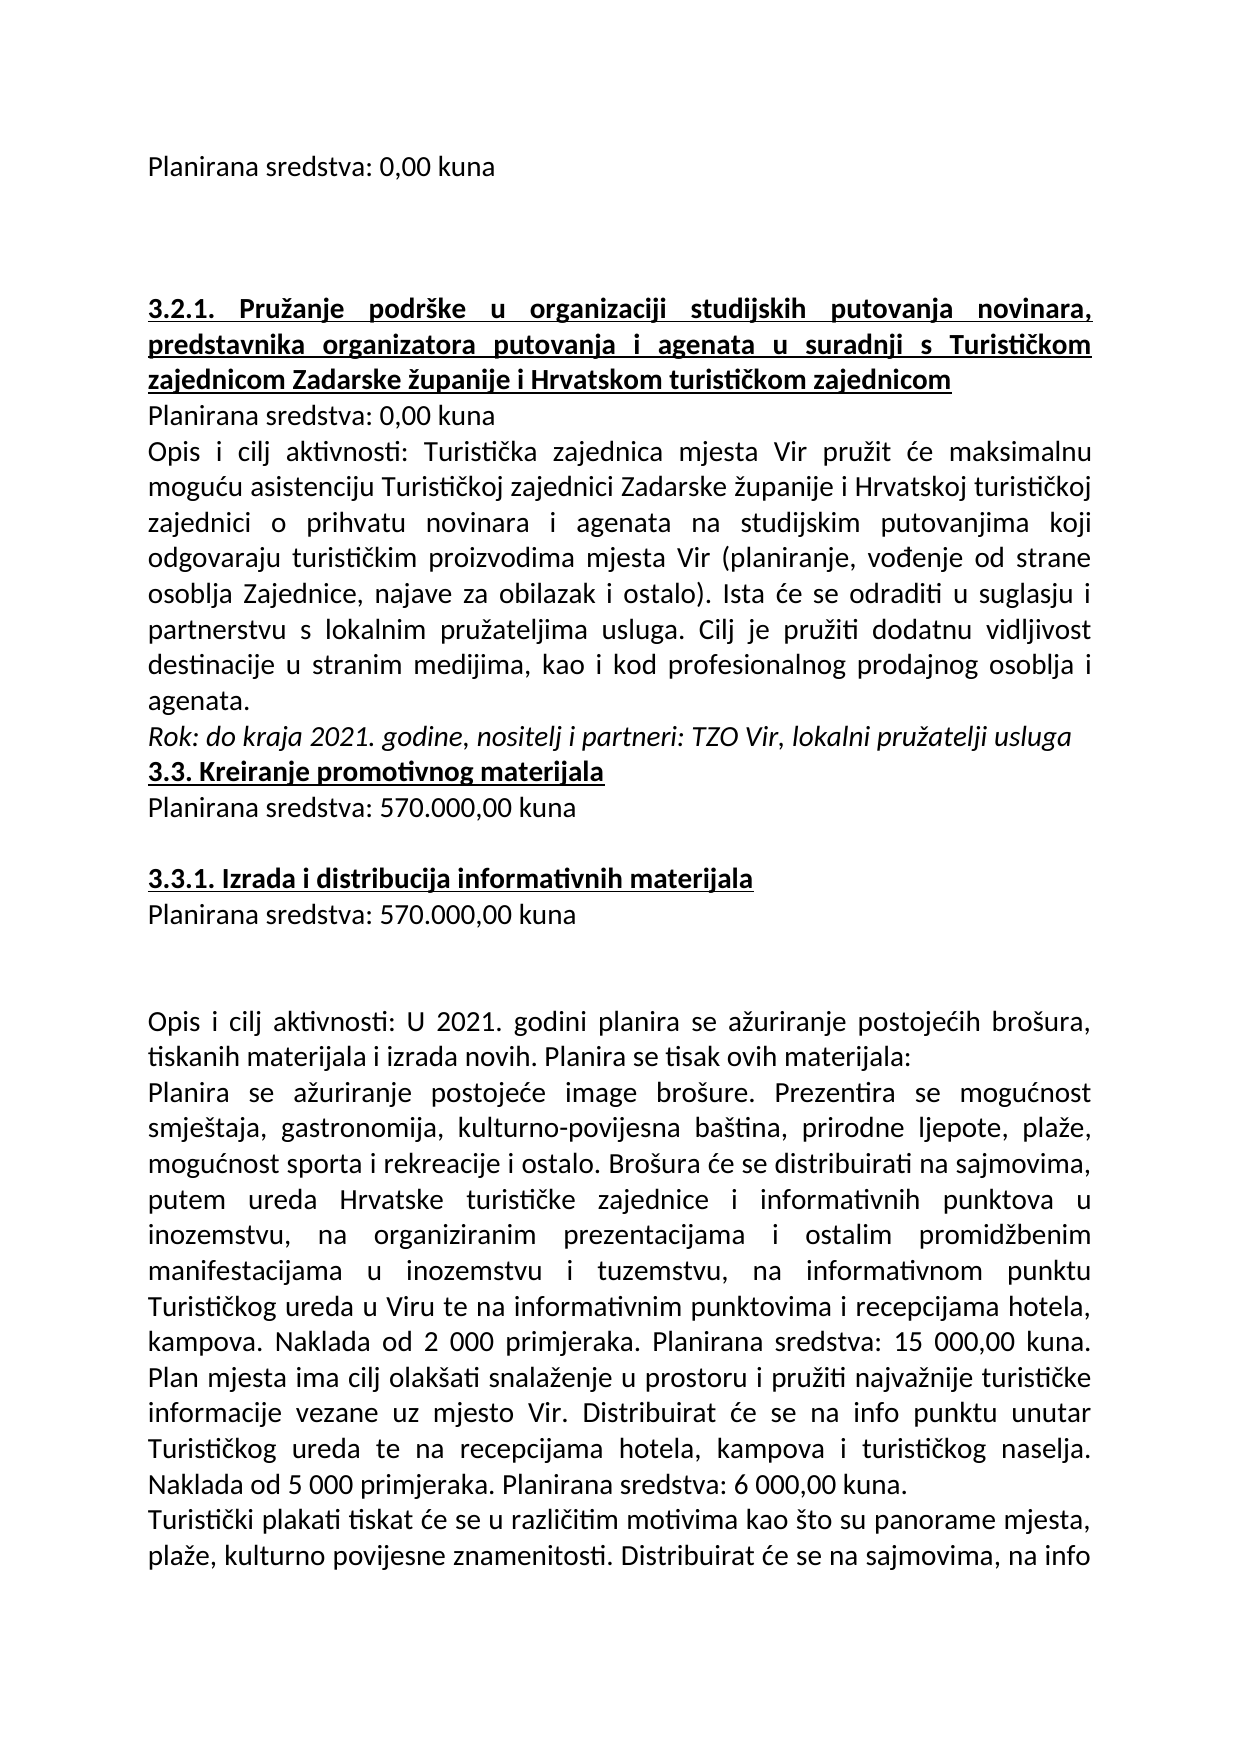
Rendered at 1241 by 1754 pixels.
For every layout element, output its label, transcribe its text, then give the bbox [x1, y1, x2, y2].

text Planirana sredstva: 0,00 kuna [148, 148, 1093, 183]
text Turistički plakati tiskat će se u različitim motivima kao što su panorame mjesta, plaže, kulturno povijesne znamenitosti. Distribuirat će se na sajmovima, na info [148, 1501, 1093, 1573]
text Planirana sredstva: 570.000,00 kuna [148, 896, 1093, 931]
text Opis i cilj aktivnosti: Turistička zajednica mjesta Vir pružit će maksimalnu moguću asistenciju Turističkoj zajednici Zadarske županije i Hrvatskoj turističkoj zajednici o prihvatu novinara i agenata na studijskim putovanjima koji odgovaraju turističkim proizvodima mjesta Vir (planiranje, vođenje od strane osoblja Zajednice, najave za obilazak i ostalo). Ista će se odraditi u suglasju i partnerstvu s lokalnim pružateljima usluga. Cilj je pružiti dodatnu vidljivost destinacije u stranim medijima, kao i kod profesionalnog prodajnog osoblja i agenata. [148, 433, 1093, 718]
text Planirana sredstva: 570.000,00 kuna [148, 789, 1093, 824]
text Planirana sredstva: 0,00 kuna [148, 397, 1093, 433]
text Rok: do kraja 2021. godine, nositelj i partneri: TZO Vir, lokalni pružatelji usluga [148, 718, 1093, 753]
text 3.3. Kreiranje promotivnog materijala [148, 753, 1093, 789]
text Planira se ažuriranje postojeće image brošure. Prezentira se mogućnost smještaja, gastronomija, kulturno-povijesna baština, prirodne ljepote, plaže, mogućnost sporta i rekreacije i ostalo. Brošura će se distribuirati na sajmovima, putem ureda Hrvatske turističke zajednice i informativnih punktova u inozemstvu, na organiziranim prezentacijama i ostalim promidžbenim manifestacijama u inozemstvu i tuzemstvu, na informativnom punktu Turističkog ureda u Viru te na informativnim punktovima i recepcijama hotela, kampova. Naklada od 2 000 primjeraka. Planirana sredstva: 15 000,00 kuna. Plan mjesta ima cilj olakšati snalaženje u prostoru i pružiti najvažnije turističke informacije vezane uz mjesto Vir. Distribuirat će se na info punktu unutar Turističkog ureda te na recepcijama hotela, kampova i turističkog naselja. Naklada od 5 000 primjeraka. Planirana sredstva: 6 000,00 kuna. [148, 1074, 1093, 1501]
text 3.3.1. Izrada i distribucija informativnih materijala [148, 860, 1093, 896]
text Opis i cilj aktivnosti: U 2021. godini planira se ažuriranje postojećih brošura, tiskanih materijala i izrada novih. Planira se tisak ovih materijala: [148, 1003, 1093, 1074]
text 3.2.1. Pružanje podrške u organizaciji studijskih putovanja novinara, [148, 290, 1093, 321]
text predstavnika organizatora putovanja i agenata u suradnji s Turističkom zajednicom Zadarske županije i Hrvatskom turističkom zajednicom [148, 322, 1093, 397]
